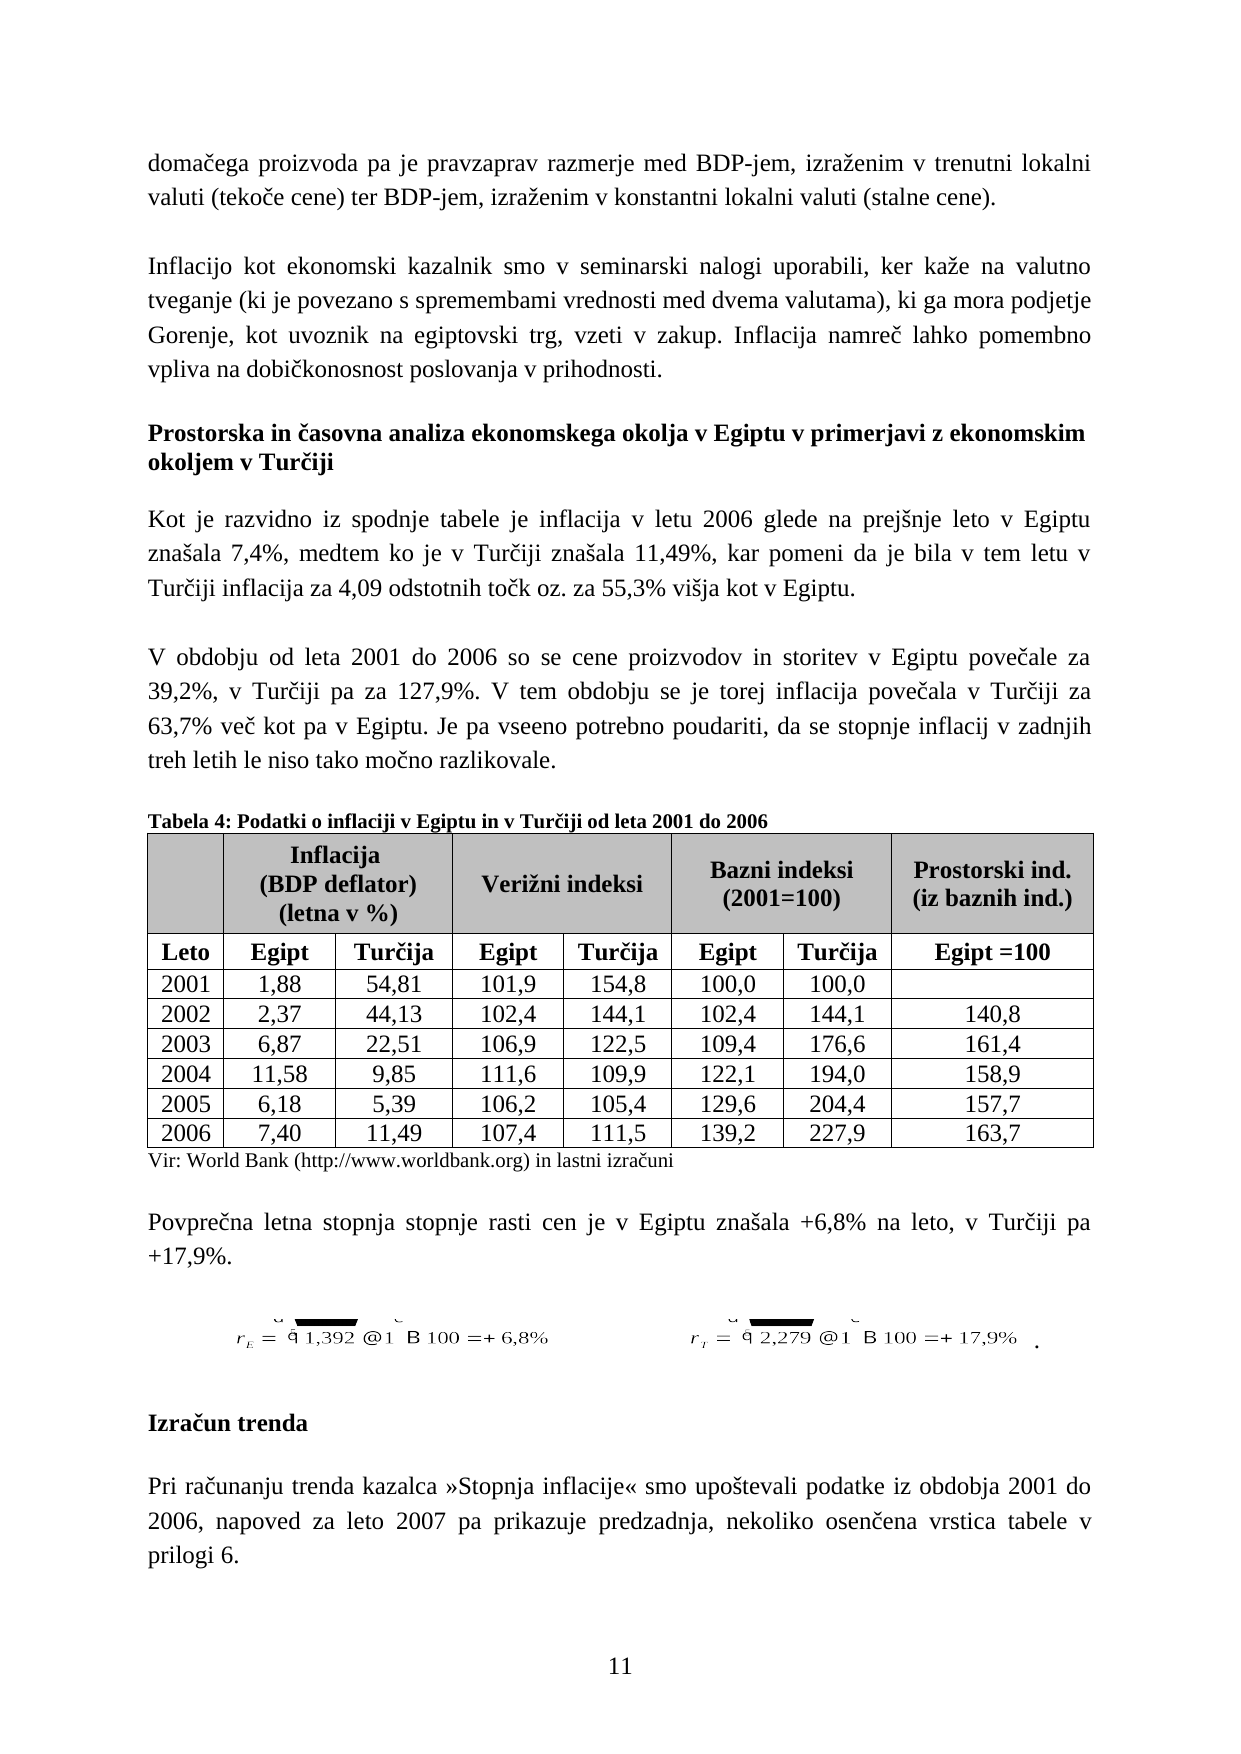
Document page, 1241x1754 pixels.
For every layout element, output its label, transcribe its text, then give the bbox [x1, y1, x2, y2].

table_cell 6,18 [224, 1089, 335, 1117]
table_cell 100,0 [784, 970, 891, 998]
text V obdobju od leta 2001 do 2006 so se cene proizvodov in storitev v Egiptu povečale za 39,2%, v Turčiji pa za 127,9%. V tem obdobju se je torej inflacija povečala v Turčiji za 63,7% več kot pa v Egiptu. Je pa vseeno potrebno poudariti, da se stopnje inflacij v zadnjih treh letih le niso tako močno razlikovale. [148, 642, 1092, 774]
text . [148, 1310, 1092, 1368]
table_cell 204,4 [784, 1089, 891, 1117]
table_cell 102,4 [672, 999, 783, 1028]
table_cell 158,9 [892, 1059, 1093, 1088]
table_header Bazni indeksi (2001=100) [672, 834, 891, 933]
table_cell 106,2 [453, 1089, 563, 1117]
table_cell 129,6 [672, 1089, 783, 1117]
table_header Inflacija (BDP deflator) (letna v %) [224, 834, 452, 933]
table_cell 144,1 [784, 999, 891, 1028]
table_cell 44,13 [336, 999, 452, 1028]
table_cell 22,51 [336, 1029, 452, 1058]
text domačega proizvoda pa je pravzaprav razmerje med BDP-jem, izraženim v trenutni lokalni valuti (tekoče cene) ter BDP-jem, izraženim v konstantni lokalni valuti (stalne cene). [148, 148, 1092, 211]
text Kot je razvidno iz spodnje tabele je inflacija v letu 2006 glede na prejšnje leto v Egiptu znašala 7,4%, medtem ko je v Turčiji znašala 11,49%, kar pomeni da je bila v tem letu v Turčiji inflacija za 4,09 odstotnih točk oz. za 55,3% višja kot v Egiptu. [148, 504, 1092, 602]
table_cell 11,49 [336, 1119, 452, 1147]
text Inflacijo kot ekonomski kazalnik smo v seminarski nalogi uporabili, ker kaže na valutno tveganje (ki je povezano s spremembami vrednosti med dvema valutama), ki ga mora podjetje Gorenje, kot uvoznik na egiptovski trg, vzeti v zakup. Inflacija namreč lahko pomembno vpliva na dobičkonosnost poslovanja v prihodnosti. [148, 251, 1092, 383]
text Izračun trenda [148, 1408, 1092, 1437]
text Pri računanju trenda kazalca »Stopnja inflacije« smo upoštevali podatke iz obdobja 2001 do 2006, napoved za leto 2007 pa prikazuje predzadnja, nekoliko osenčena vrstica tabele v prilogi 6. [148, 1471, 1092, 1569]
text Vir: World Bank (http://www.worldbank.org) in lastni izračuni [148, 1148, 1092, 1172]
table_cell 2002 [148, 999, 223, 1028]
table_cell 105,4 [564, 1089, 671, 1117]
table_cell 2,37 [224, 999, 335, 1028]
table_cell 9,85 [336, 1059, 452, 1088]
table_cell 122,1 [672, 1059, 783, 1088]
table_cell 107,4 [453, 1119, 563, 1147]
table_cell Egipt [453, 934, 563, 968]
table_cell Egipt [672, 934, 783, 968]
table_cell 101,9 [453, 970, 563, 998]
table_cell 2003 [148, 1029, 223, 1058]
text Povprečna letna stopnja stopnje rasti cen je v Egiptu znašala +6,8% na leto, v Turčiji pa +17,9%. [148, 1207, 1092, 1270]
table_cell Egipt =100 [892, 934, 1093, 968]
table_cell 111,5 [564, 1119, 671, 1147]
table_cell 2004 [148, 1059, 223, 1088]
table_cell 1,88 [224, 970, 335, 998]
table_cell 111,6 [453, 1059, 563, 1088]
table_cell 139,2 [672, 1119, 783, 1147]
table_header Verižni indeksi [453, 834, 671, 933]
table_cell 100,0 [672, 970, 783, 998]
table_cell 11,58 [224, 1059, 335, 1088]
table_header [148, 834, 223, 933]
table_cell 163,7 [892, 1119, 1093, 1147]
table_cell 144,1 [564, 999, 671, 1028]
table_cell 102,4 [453, 999, 563, 1028]
table_cell 5,39 [336, 1089, 452, 1117]
table_cell 176,6 [784, 1029, 891, 1058]
table_cell 54,81 [336, 970, 452, 998]
table_header Prostorski ind. (iz baznih ind.) [892, 834, 1093, 933]
table_cell 140,8 [892, 999, 1093, 1028]
table_cell 2006 [148, 1119, 223, 1147]
table_cell 109,9 [564, 1059, 671, 1088]
text Tabela 4: Podatki o inflaciji v Egiptu in v Turčiji od leta 2001 do 2006 [148, 809, 1092, 833]
table_cell Turčija [336, 934, 452, 968]
table_cell 157,7 [892, 1089, 1093, 1117]
table_cell 7,40 [224, 1119, 335, 1147]
table_cell Turčija [564, 934, 671, 968]
table_cell 122,5 [564, 1029, 671, 1058]
table_cell 154,8 [564, 970, 671, 998]
table_cell 106,9 [453, 1029, 563, 1058]
table_cell 227,9 [784, 1119, 891, 1147]
table_cell Leto [148, 934, 223, 968]
table_cell 161,4 [892, 1029, 1093, 1058]
table_cell 194,0 [784, 1059, 891, 1088]
table_cell Egipt [224, 934, 335, 968]
table_cell 2005 [148, 1089, 223, 1117]
table_cell [892, 970, 1093, 998]
text Prostorska in časovna analiza ekonomskega okolja v Egiptu v primerjavi z ekonomskim okoljem v Turčiji [148, 418, 1092, 475]
table_cell 6,87 [224, 1029, 335, 1058]
table_cell 2001 [148, 970, 223, 998]
table_cell Turčija [784, 934, 891, 968]
table_cell 109,4 [672, 1029, 783, 1058]
